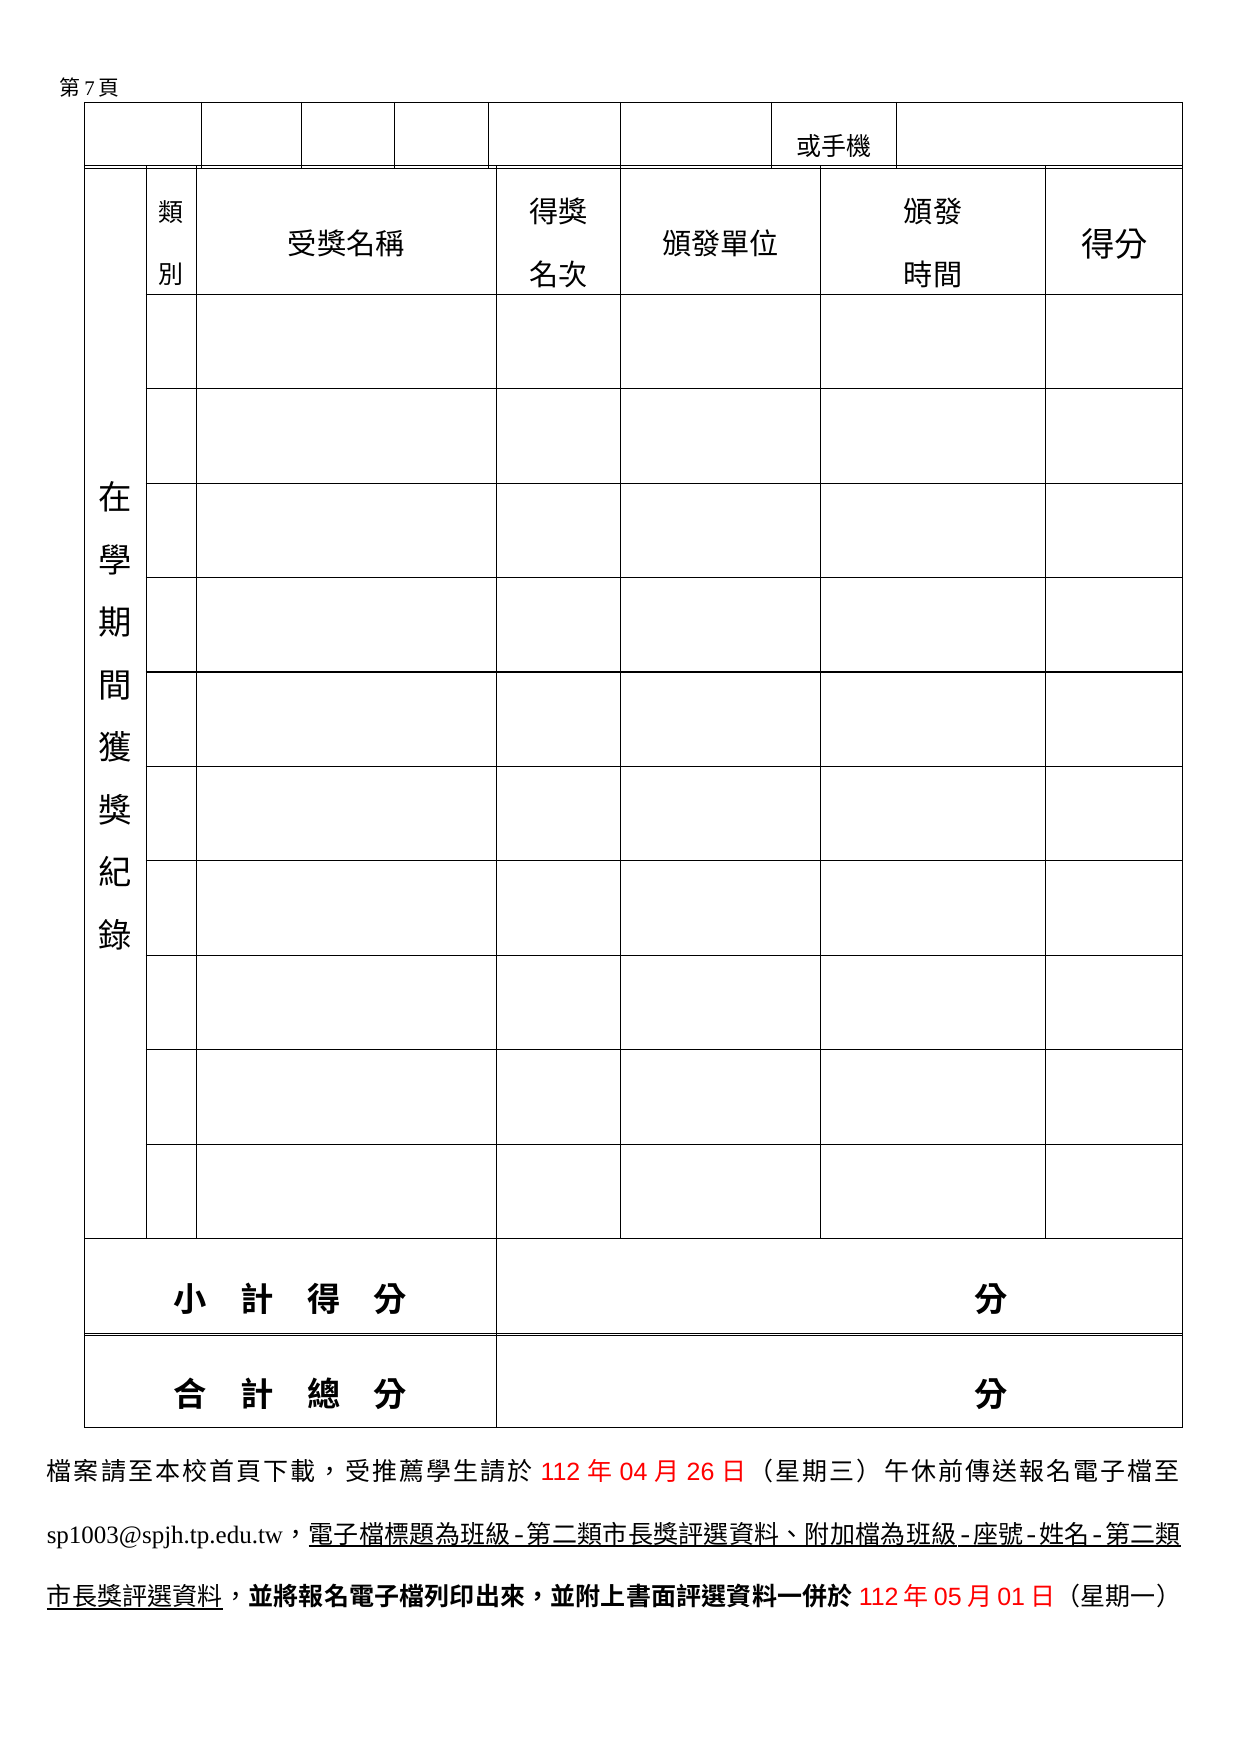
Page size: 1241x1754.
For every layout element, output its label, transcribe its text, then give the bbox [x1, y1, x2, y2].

table_header [202, 103, 301, 165]
table_cell [1046, 1145, 1182, 1238]
table_cell [821, 389, 1045, 482]
table_cell [821, 767, 1045, 860]
table_cell [497, 484, 620, 577]
table_cell 類 別 [147, 169, 196, 293]
table_cell [621, 673, 820, 766]
table_cell [821, 861, 1045, 955]
table_cell [497, 578, 620, 671]
table_cell 分 [497, 1336, 1182, 1427]
table_cell [197, 1145, 496, 1238]
table_cell [821, 1145, 1045, 1238]
table_cell [1046, 484, 1182, 577]
table_cell 頒發單位 [621, 169, 820, 293]
table_cell 在學期間獲獎紀錄 [85, 169, 146, 1238]
table_cell [621, 767, 820, 860]
table_cell [147, 1145, 196, 1238]
table_cell [621, 295, 820, 388]
table_cell [1046, 861, 1182, 955]
table_cell 頒發 時間 [821, 169, 1045, 293]
table_cell [147, 1050, 196, 1144]
table_cell [497, 295, 620, 388]
table_cell [1046, 295, 1182, 388]
table_cell [621, 956, 820, 1049]
table_cell [621, 861, 820, 955]
table_cell [821, 578, 1045, 671]
table_cell [497, 861, 620, 955]
table_cell [621, 1145, 820, 1238]
table_cell 受獎名稱 [197, 169, 496, 293]
table_cell [147, 578, 196, 671]
table_cell 合 計 總 分 [85, 1336, 496, 1427]
table_cell [621, 1050, 820, 1144]
table_cell [147, 861, 196, 955]
table_cell [197, 1050, 496, 1144]
table_cell 分 [497, 1239, 1182, 1333]
table_cell [497, 956, 620, 1049]
table_cell [497, 1050, 620, 1144]
table_cell [497, 389, 620, 482]
table_cell [1046, 956, 1182, 1049]
table_cell [197, 484, 496, 577]
table_cell [197, 861, 496, 955]
table_cell [147, 484, 196, 577]
table_cell [147, 389, 196, 482]
table_header [85, 103, 201, 165]
table_cell [1046, 578, 1182, 671]
table_cell [197, 673, 496, 766]
table_cell [197, 956, 496, 1049]
table_cell 得分 [1046, 169, 1182, 293]
table_cell [821, 1050, 1045, 1144]
table_header [621, 103, 771, 165]
table_cell [1046, 673, 1182, 766]
table_cell [147, 673, 196, 766]
table_header [489, 103, 620, 165]
table_cell 小 計 得 分 [85, 1239, 496, 1333]
table_cell [621, 484, 820, 577]
table_header [395, 103, 488, 165]
table_header [302, 103, 394, 165]
table_cell [621, 389, 820, 482]
table_cell [821, 295, 1045, 388]
table_cell [147, 295, 196, 388]
table_cell [1046, 389, 1182, 482]
table_header 或手機 [772, 103, 896, 165]
table_cell [497, 673, 620, 766]
table_cell [197, 389, 496, 482]
table_cell [1046, 767, 1182, 860]
table_cell [497, 767, 620, 860]
table_cell [821, 956, 1045, 1049]
table_cell [497, 1145, 620, 1238]
table_cell [147, 956, 196, 1049]
table_cell [197, 295, 496, 388]
table_header [897, 103, 1182, 165]
text 檔案請至本校首頁下載，受推薦學生請於112年04月26日（星期三）午休前傳送報名電子檔至sp1003@spjh.tp.edu.tw，電子檔標題為班級-第二類市長獎評選資料、附加檔為班級-座號-姓名-第二類市長獎評選資料，並將報名電子檔列印出來，並附上書面評選資料一併於112年05月01日（星期一） [47, 1428, 1181, 1616]
table_cell [821, 673, 1045, 766]
table_cell 得獎 名次 [497, 169, 620, 293]
table_cell [821, 484, 1045, 577]
table_cell [1046, 1050, 1182, 1144]
table_cell [197, 578, 496, 671]
table_cell [197, 767, 496, 860]
table_cell [147, 767, 196, 860]
table_cell [621, 578, 820, 671]
